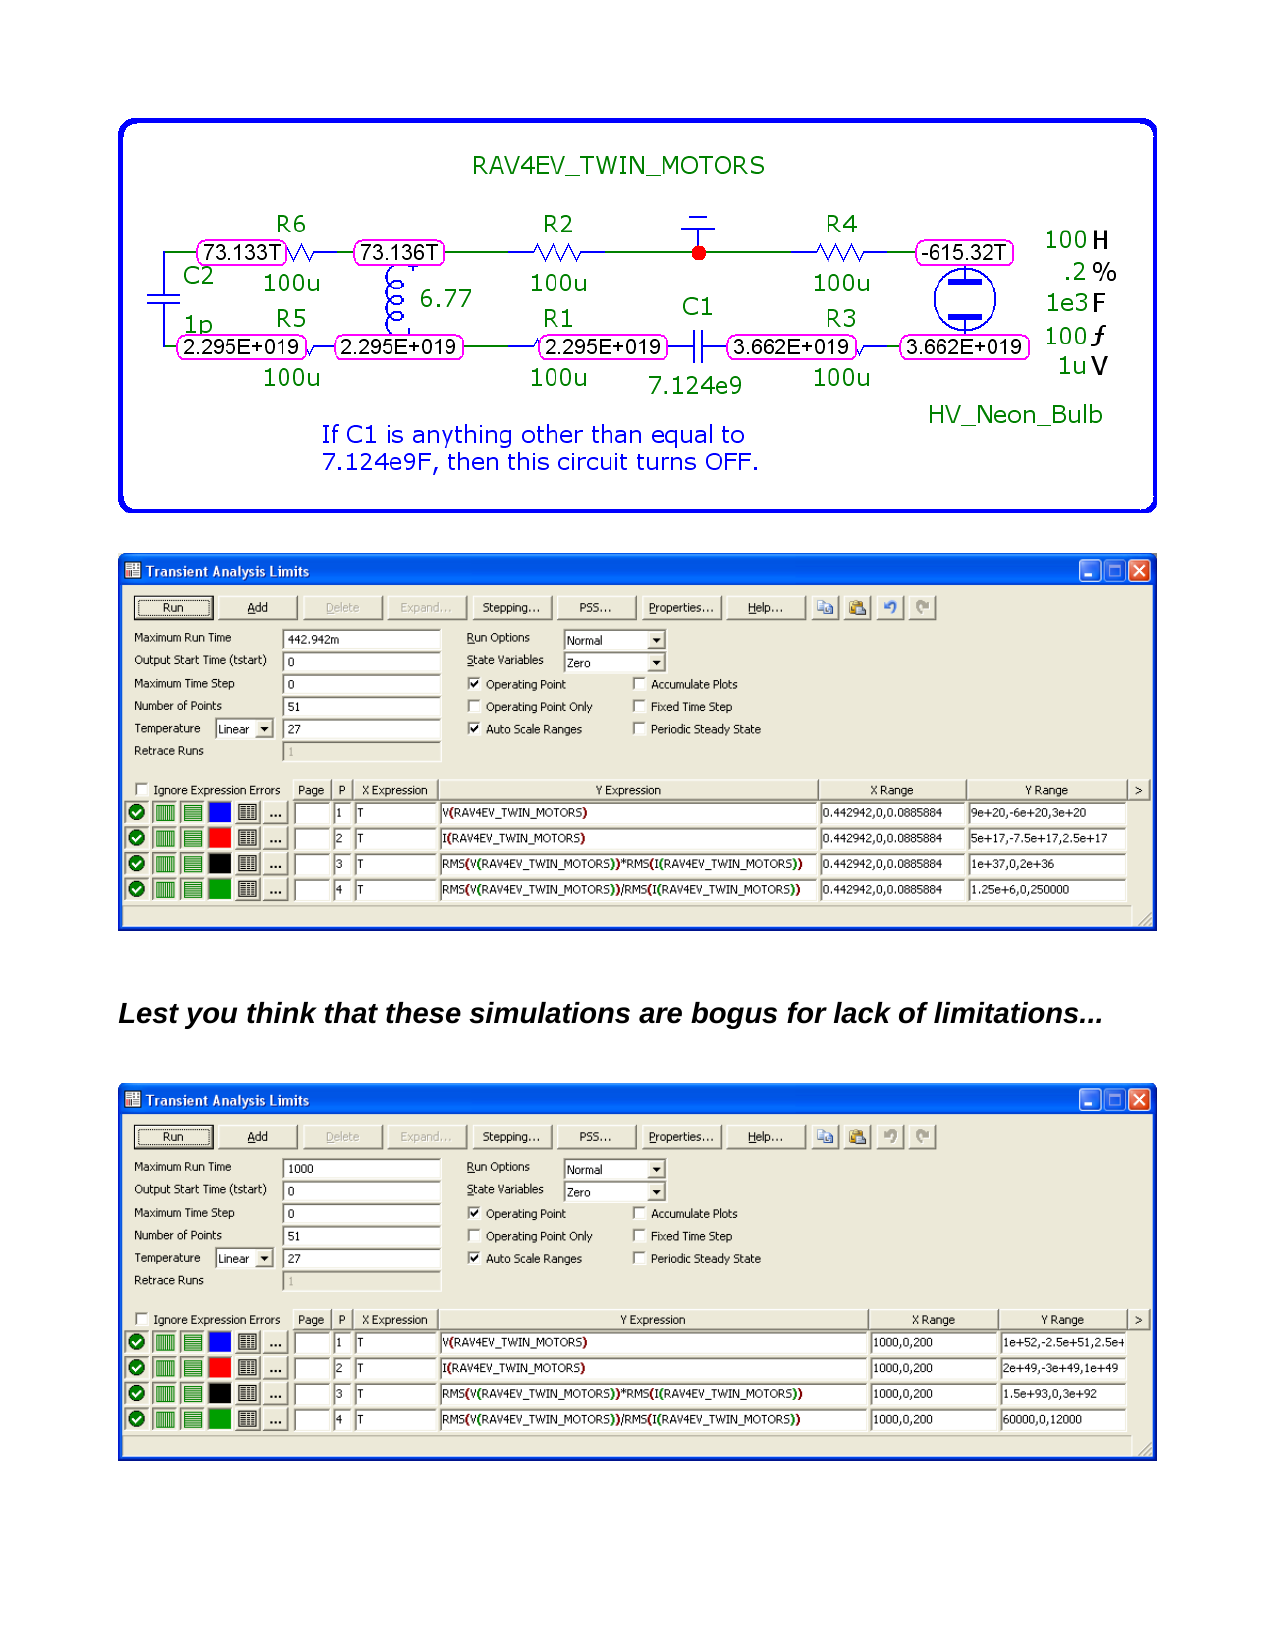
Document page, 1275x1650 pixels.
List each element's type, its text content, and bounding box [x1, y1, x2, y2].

picture [118, 553, 1157, 931]
picture [118, 118, 1157, 513]
picture [118, 1083, 1157, 1461]
subtitle Lest you think that these simulations are bogus for lack of limitations... [118, 996, 1157, 1030]
